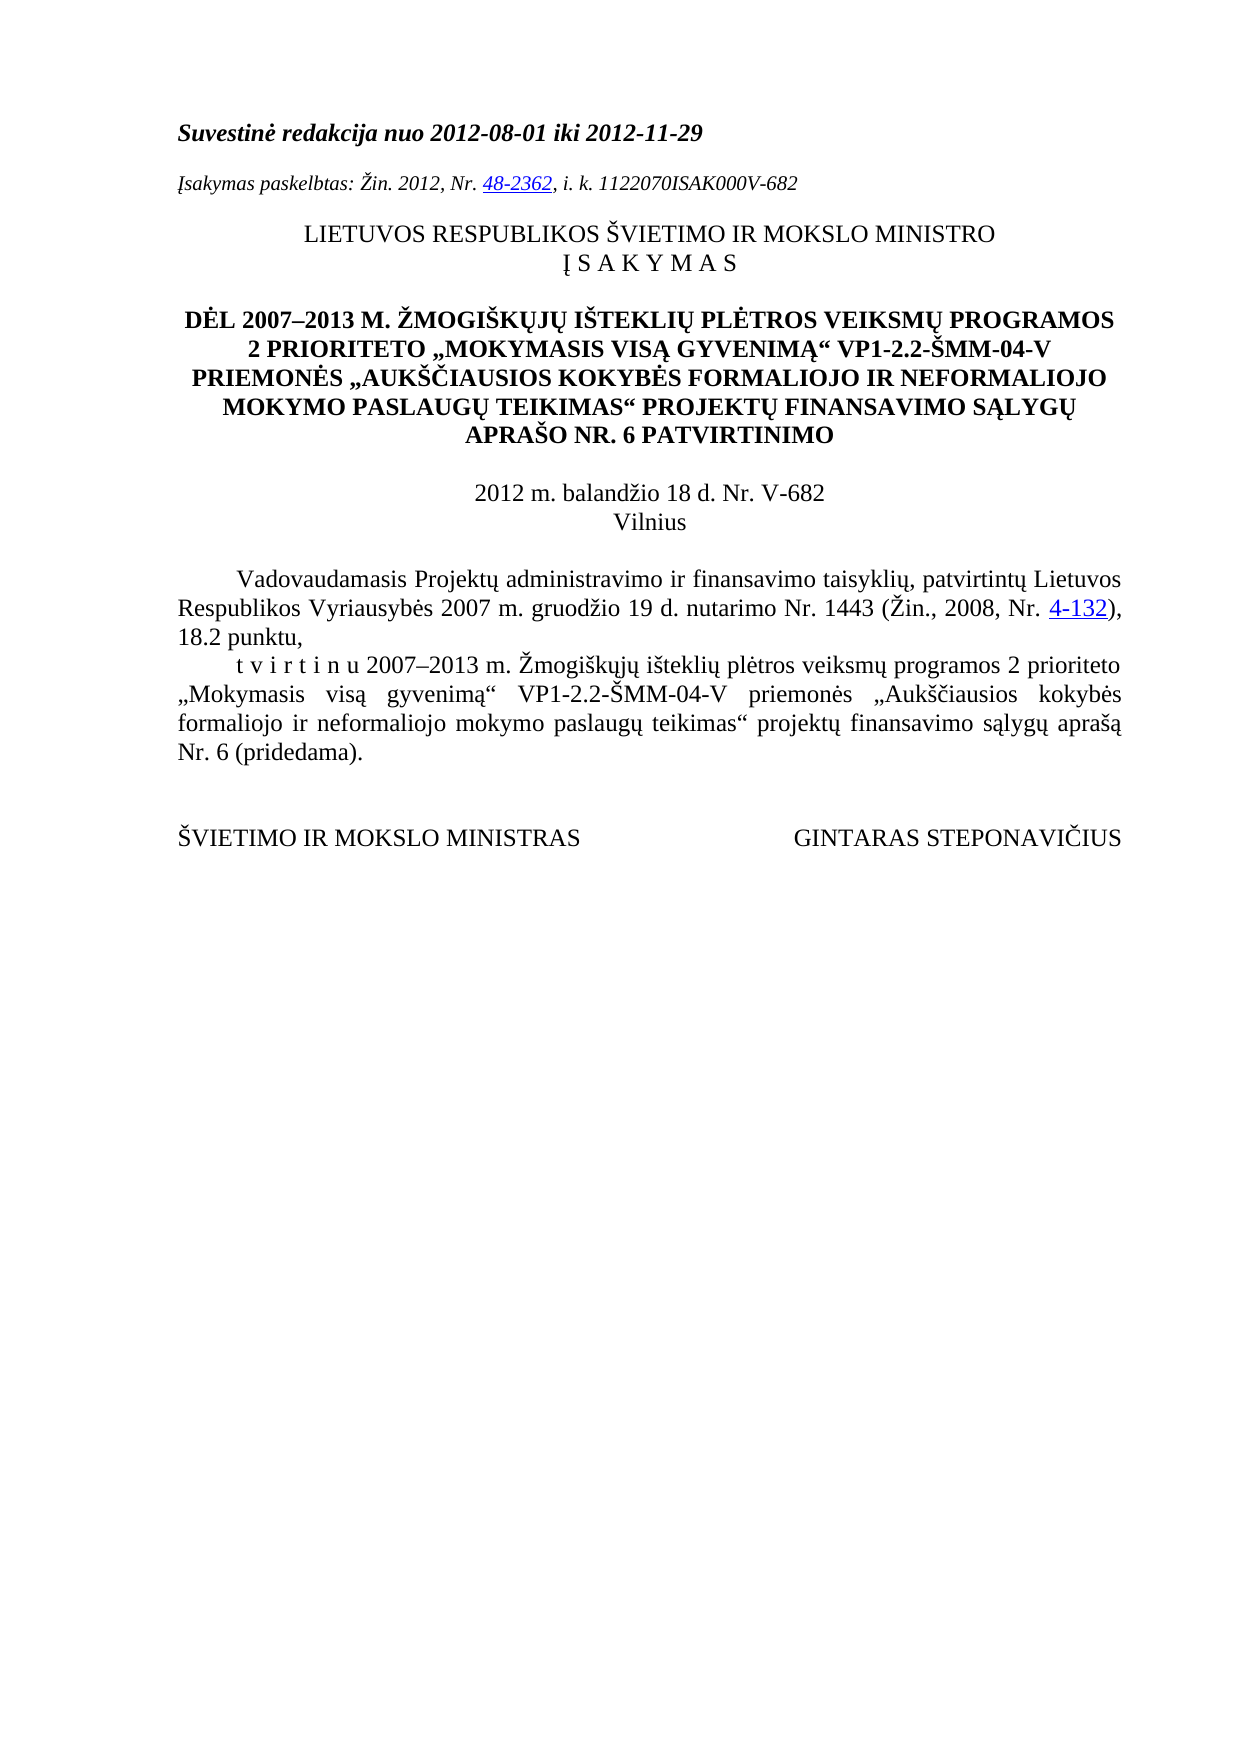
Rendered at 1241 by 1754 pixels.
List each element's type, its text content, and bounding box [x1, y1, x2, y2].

text Suvestinė redakcija nuo 2012-08-01 iki 2012-11-29 [177, 118, 1122, 147]
text LIETUVOS RESPUBLIKOS ŠVIETIMO IR MOKSLO MINISTRO [177, 219, 1122, 248]
text Vadovaudamasis Projektų administravimo ir finansavimo taisyklių, patvirtintų Lietuvos Respublikos Vyriausybės 2007 m. gruodžio 19 d. nutarimo Nr. 1443 (Žin., 2008, Nr. 4-132), 18.2 punktu, [177, 564, 1122, 650]
text Įsakymas paskelbtas: Žin. 2012, Nr. 48-2362, i. k. 1122070ISAK000V-682 [177, 171, 1122, 195]
text Vilnius [177, 507, 1122, 535]
text Švietimo ir mokslo ministras Gintaras Steponavičius [177, 823, 1122, 852]
text 2012 m. balandžio 18 d. Nr. V-682 [177, 478, 1122, 507]
text t v i r t i n u 2007–2013 m. Žmogiškųjų išteklių plėtros veiksmų programos 2 prioriteto „Mokymasis visą gyvenimą“ VP1-2.2-ŠMM-04-V priemonės „Aukščiausios kokybės formaliojo ir neformaliojo mokymo paslaugų teikimas“ projektų finansavimo sąlygų aprašą Nr. 6 (pridedama). [177, 650, 1122, 765]
text Į S A K Y M A S [177, 248, 1122, 277]
text DĖL 2007–2013 M. ŽMOGIŠKŲJŲ IŠTEKLIŲ PLĖTROS VEIKSMŲ PROGRAMOS 2 PRIORITETO „MOKYMASIS VISĄ GYVENIMĄ“ VP1-2.2-ŠMM-04-V PRIEMONĖS „AUKŠČIAUSIOS KOKYBĖS FORMALIOJO IR NEFORMALIOJO MOKYMO PASLAUGŲ TEIKIMAS“ PROJEKTŲ FINANSAVIMO SĄLYGŲ APRAŠO Nr. 6 PATVIRTINIMO [177, 305, 1122, 449]
